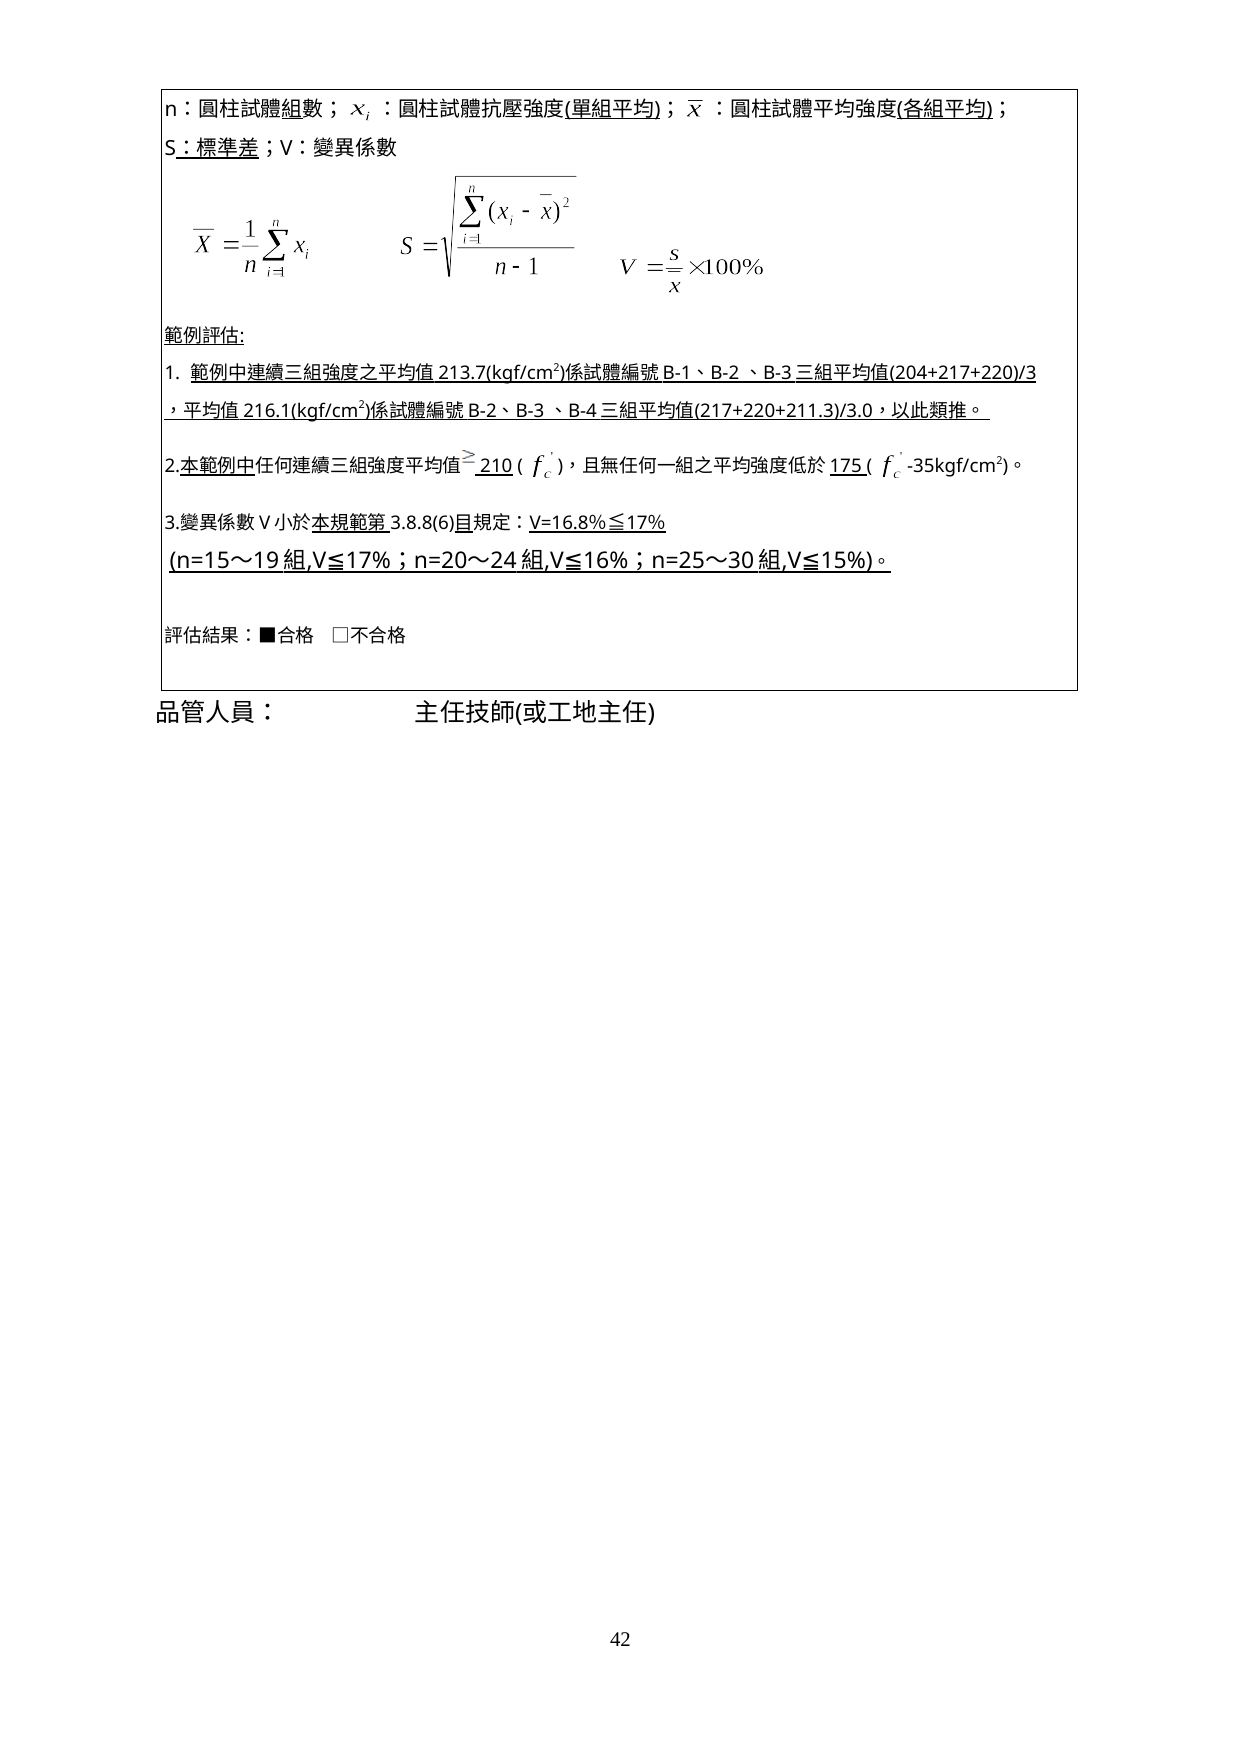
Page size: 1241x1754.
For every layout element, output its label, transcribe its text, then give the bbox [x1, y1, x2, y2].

picture [461, 435, 476, 473]
table_cell n：圓柱試體組數；：圓柱試體抗壓強度(單組平均)；：圓柱試體平均強度(各組平均)； S：標準差；V：變異係數 範例評估: 範例中連續三組強度之平均值213.7(kgf/cm2)係試體編號B-1、B-2 、B-3三組平均值(204+217+220)/3 ，平均值216.1(kgf/cm2)係試體編號B-2、B-3 、B-4三組平均值(217+220+211.3)/3.0，以此類推。 2.本範例中任何連續三組強度平均值 210 ()，且無任何一組之平均強度低於175 (-35kgf/cm2)。 3.變異係數V小於本規範第3.8.8(6)目規定：V=16.8％≦17％ (n=15～19組,V≦17%；n=20～24組,V≦16%；n=25～30組,V≦15%)。 評估結果：■合格 □不合格 [162, 90, 1077, 690]
table_header 品管人員： 主任技師(或工地主任) [86, 89, 1240, 729]
